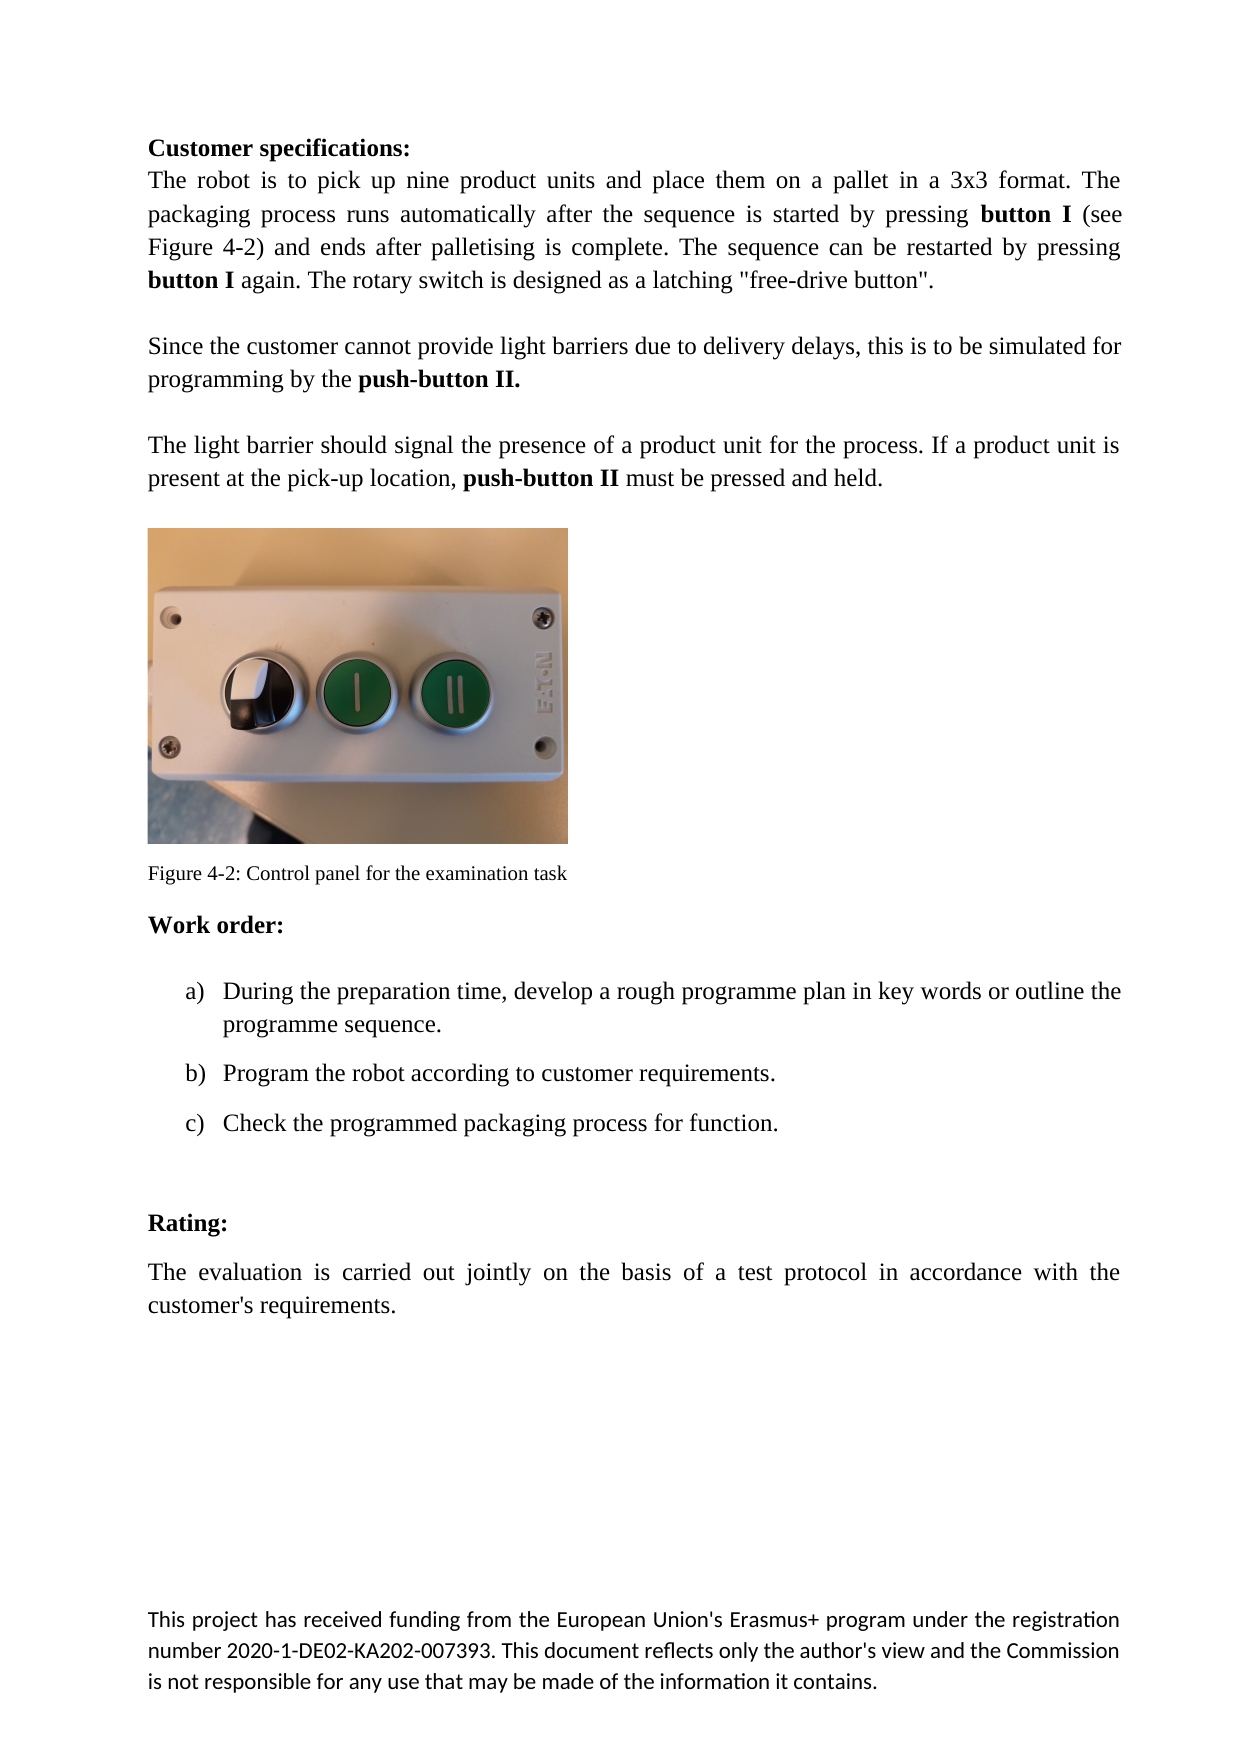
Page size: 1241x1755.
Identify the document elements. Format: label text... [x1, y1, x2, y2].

list During the preparation time, develop a rough programme plan in key words or outline the programme sequence. [185, 976, 1122, 1038]
text Rating: [148, 1208, 1122, 1236]
text Customer specifications: [148, 133, 1122, 161]
text The evaluation is carried out jointly on the basis of a test protocol in accordance with the customer's requirements. [148, 1257, 1122, 1319]
text The robot is to pick up nine product units and place them on a pallet in a 3x3 format. The packaging process runs automatically after the sequence is started by pressing button I (see Figure 4-2) and ends after palletising is complete. The sequence can be restarted by pressing button I again. The rotary switch is designed as a latching "free-drive button". [148, 166, 1122, 293]
list Check the programmed packaging process for function. [185, 1108, 1122, 1137]
text Figure 4‑2: Control panel for the examination task [148, 861, 1122, 885]
list Program the robot according to customer requirements. [185, 1058, 1122, 1087]
text Since the customer cannot provide light barriers due to delivery delays, this is to be simulated for programming by the push-button II. [148, 331, 1122, 392]
text Work order: [148, 910, 1122, 938]
text The light barrier should signal the presence of a product unit for the process. If a product unit is present at the pick-up location, push-button II must be pressed and held. [148, 430, 1122, 492]
